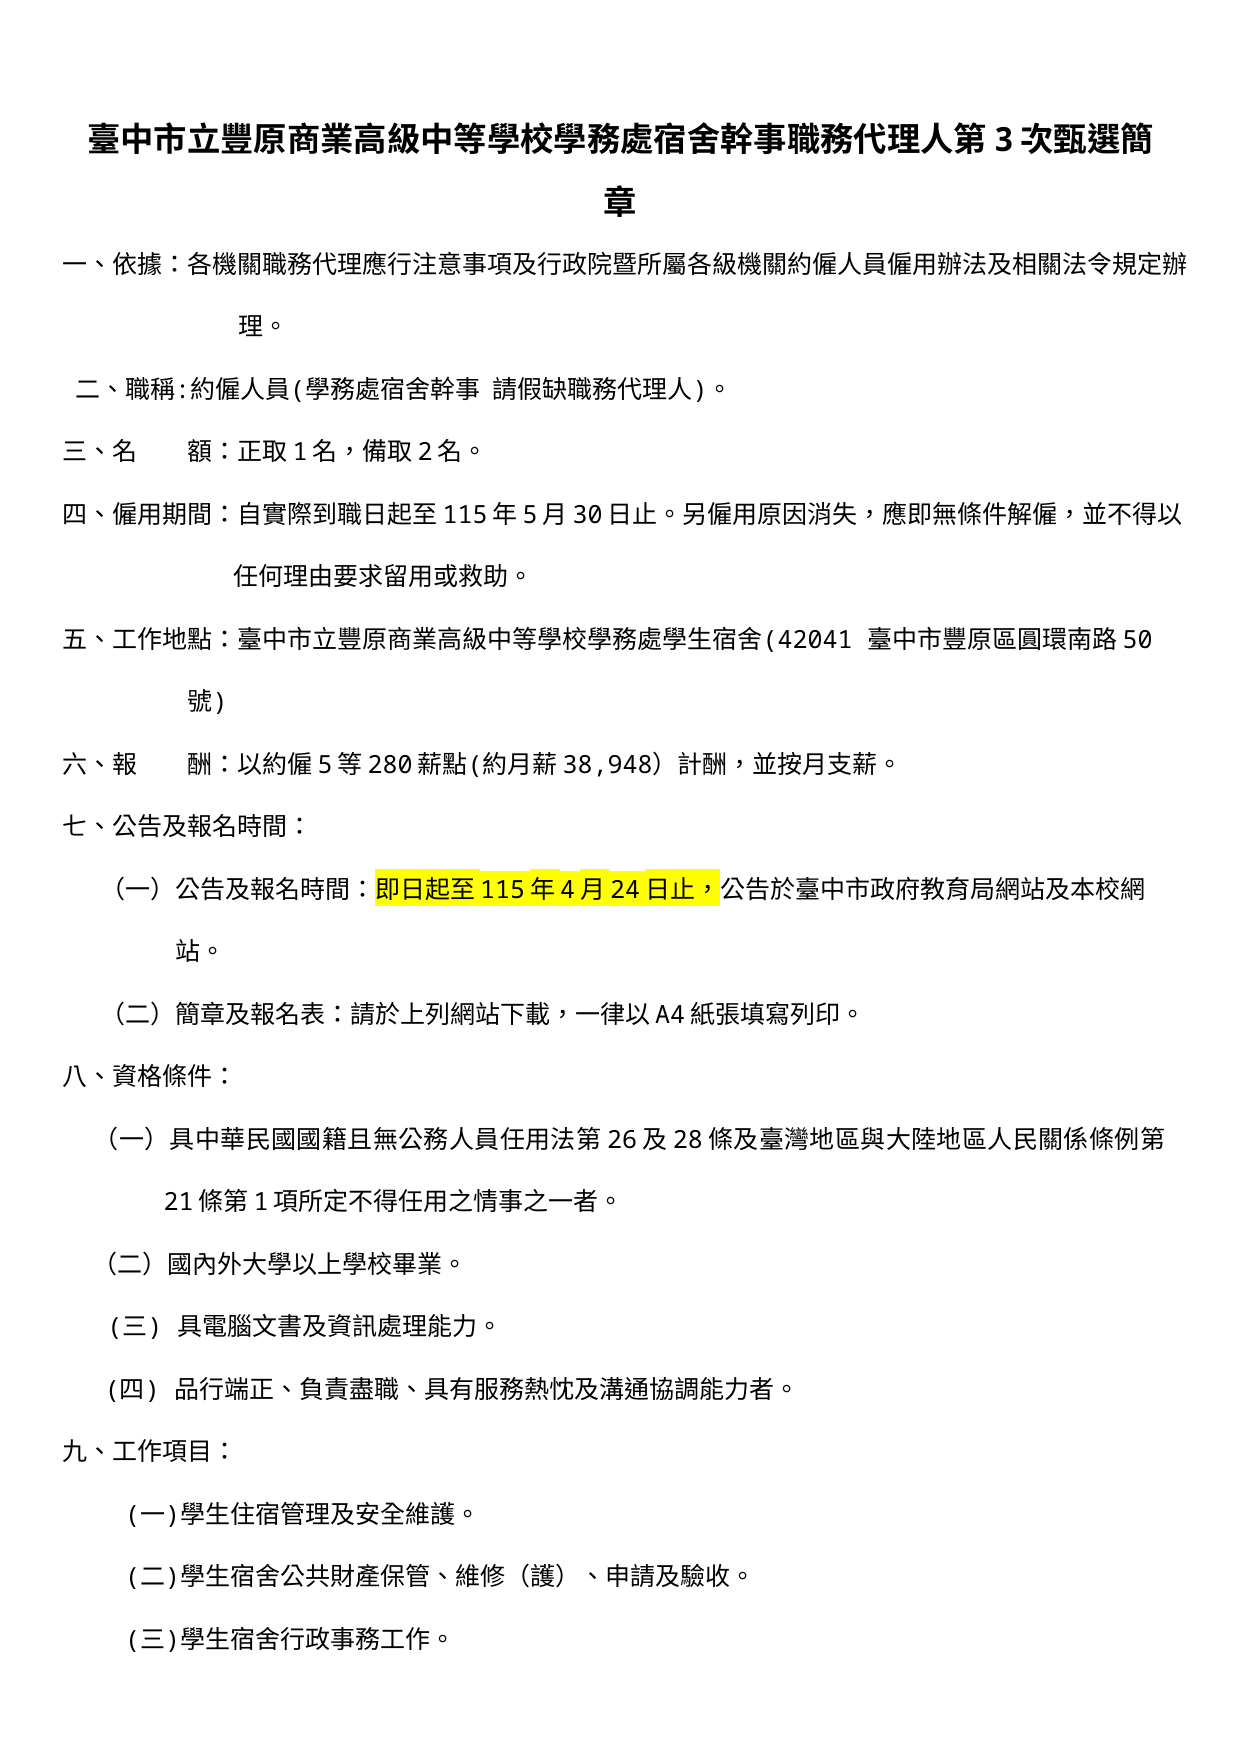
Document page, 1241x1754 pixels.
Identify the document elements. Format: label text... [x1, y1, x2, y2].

text 四、僱用期間：自實際到職日起至115年5月30日止。另僱用原因消失，應即無條件解僱，並不得以任何理由要求留用或救助。 [62, 471, 1200, 596]
text (三) 具電腦文書及資訊處理能力。 [92, 1283, 1165, 1346]
text 一、依據：各機關職務代理應行注意事項及行政院暨所屬各級機關約僱人員僱用辦法及相關法令規定辦理。 [62, 221, 1200, 346]
text 七、公告及報名時間： [62, 783, 1165, 846]
text 臺中市立豐原商業高級中等學校學務處宿舍幹事職務代理人第3次甄選簡章 [75, 96, 1165, 221]
text 二、職稱:約僱人員(學務處宿舍幹事 請假缺職務代理人)。 [75, 346, 1165, 408]
text 六、報 酬：以約僱5等280薪點(約月薪38,948）計酬，並按月支薪。 [62, 721, 1165, 783]
text （二）國內外大學以上學校畢業。 [92, 1221, 1165, 1283]
text 三、名 額：正取1名，備取2名。 [62, 408, 1200, 471]
text 九、工作項目： [62, 1408, 1165, 1471]
text (四) 品行端正、負責盡職、具有服務熱忱及溝通協調能力者。 [104, 1346, 1165, 1408]
text (一)學生住宿管理及安全維護。 [75, 1471, 1165, 1533]
text 五、工作地點：臺中市立豐原商業高級中等學校學務處學生宿舍(42041 臺中市豐原區圓環南路50號) [62, 596, 1165, 721]
text （一）具中華民國國籍且無公務人員任用法第26及28條及臺灣地區與大陸地區人民關係條例第21條第1項所定不得任用之情事之一者。 [93, 1096, 1165, 1221]
text 八、資格條件： [62, 1033, 1165, 1096]
text （二）簡章及報名表：請於上列網站下載，一律以A4紙張填寫列印。 [62, 971, 1165, 1033]
text (三)學生宿舍行政事務工作。 [125, 1596, 1165, 1658]
text （一）公告及報名時間：即日起至115年4月24日止，公告於臺中市政府教育局網站及本校網站。 [100, 846, 1165, 971]
text (二)學生宿舍公共財產保管、維修（護）、申請及驗收。 [125, 1533, 1165, 1596]
